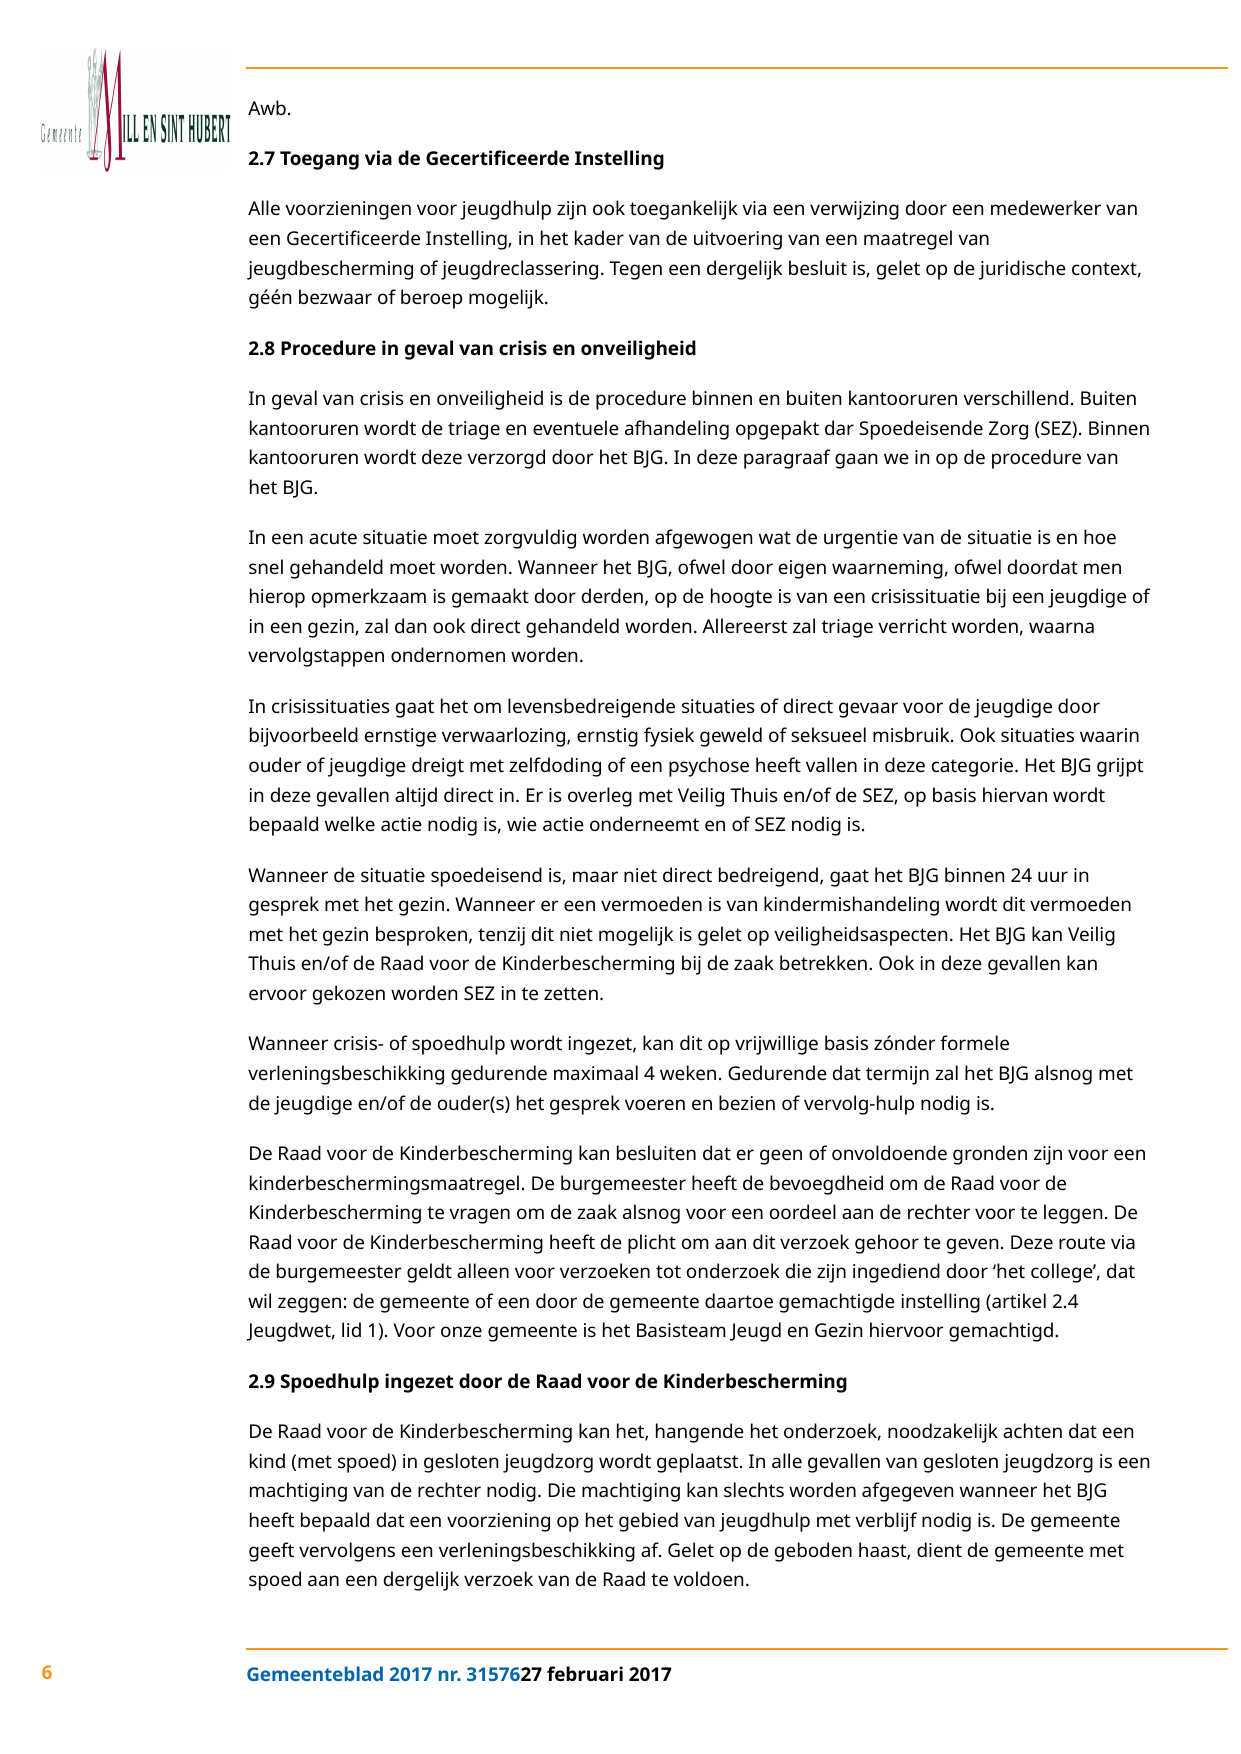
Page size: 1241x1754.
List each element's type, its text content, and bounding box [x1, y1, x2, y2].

text 2.8 Procedure in geval van crisis en onveiligheid [248, 335, 1152, 361]
text Awb. [248, 95, 1152, 121]
text De Raad voor de Kinderbescherming kan besluiten dat er geen of onvoldoende gronden zijn voor een kinderbeschermingsmaatregel. De burgemeester heeft de bevoegdheid om de Raad voor de Kinderbescherming te vragen om de zaak alsnog voor een oordeel aan de rechter voor te leggen. De Raad voor de Kinderbescherming heeft de plicht om aan dit verzoek gehoor te geven. Deze route via de burgemeester geldt alleen voor verzoeken tot onderzoek die zijn ingediend door ‘het college’, dat wil zeggen: de gemeente of een door de gemeente daartoe gemachtigde instelling (artikel 2.4 Jeugdwet, lid 1). Voor onze gemeente is het Basisteam Jeugd en Gezin hiervoor gemachtigd. [248, 1140, 1152, 1343]
text In crisissituaties gaat het om levensbedreigende situaties of direct gevaar voor de jeugdige door bijvoorbeeld ernstige verwaarlozing, ernstig fysiek geweld of seksueel misbruik. Ook situaties waarin ouder of jeugdige dreigt met zelfdoding of een psychose heeft vallen in deze categorie. Het BJG grijpt in deze gevallen altijd direct in. Er is overleg met Veilig Thuis en/of de SEZ, op basis hiervan wordt bepaald welke actie nodig is, wie actie onderneemt en of SEZ nodig is. [248, 693, 1152, 837]
text In geval van crisis en onveiligheid is de procedure binnen en buiten kantooruren verschillend. Buiten kantooruren wordt de triage en eventuele afhandeling opgepakt dar Spoedeisende Zorg (SEZ). Binnen kantooruren wordt deze verzorgd door het BJG. In deze paragraaf gaan we in op de procedure van het BJG. [248, 385, 1152, 500]
text 2.7 Toegang via de Gecertificeerde Instelling [248, 145, 1152, 171]
picture [41, 47, 231, 172]
text In een acute situatie moet zorgvuldig worden afgewogen wat de urgentie van de situatie is en hoe snel gehandeld moet worden. Wanneer het BJG, ofwel door eigen waarneming, ofwel doordat men hierop opmerkzaam is gemaakt door derden, op de hoogte is van een crisissituatie bij een jeugdige of in een gezin, zal dan ook direct gehandeld worden. Allereerst zal triage verricht worden, waarna vervolgstappen ondernomen worden. [248, 524, 1152, 668]
text Alle voorzieningen voor jeugdhulp zijn ook toegankelijk via een verwijzing door een medewerker van een Gecertificeerde Instelling, in het kader van de uitvoering van een maatregel van jeugdbescherming of jeugdreclassering. Tegen een dergelijk besluit is, gelet op de juridische context, géén bezwaar of beroep mogelijk. [248, 196, 1152, 310]
text Wanneer crisis- of spoedhulp wordt ingezet, kan dit op vrijwillige basis zónder formele verleningsbeschikking gedurende maximaal 4 weken. Gedurende dat termijn zal het BJG alsnog met de jeugdige en/of de ouder(s) het gesprek voeren en bezien of vervolg-hulp nodig is. [248, 1031, 1152, 1116]
text Wanneer de situatie spoedeisend is, maar niet direct bedreigend, gaat het BJG binnen 24 uur in gesprek met het gezin. Wanneer er een vermoeden is van kindermishandeling wordt dit vermoeden met het gezin besproken, tenzij dit niet mogelijk is gelet op veiligheidsaspecten. Het BJG kan Veilig Thuis en/of de Raad voor de Kinderbescherming bij de zaak betrekken. Ook in deze gevallen kan ervoor gekozen worden SEZ in te zetten. [248, 862, 1152, 1006]
text De Raad voor de Kinderbescherming kan het, hangende het onderzoek, noodzakelijk achten dat een kind (met spoed) in gesloten jeugdzorg wordt geplaatst. In alle gevallen van gesloten jeugdzorg is een machtiging van de rechter nodig. Die machtiging kan slechts worden afgegeven wanneer het BJG heeft bepaald dat een voorziening op het gebied van jeugdhulp met verblijf nodig is. De gemeente geeft vervolgens een verleningsbeschikking af. Gelet op de geboden haast, dient de gemeente met spoed aan een dergelijk verzoek van de Raad te voldoen. [248, 1418, 1152, 1592]
text 2.9 Spoedhulp ingezet door de Raad voor de Kinderbescherming [248, 1368, 1152, 1394]
